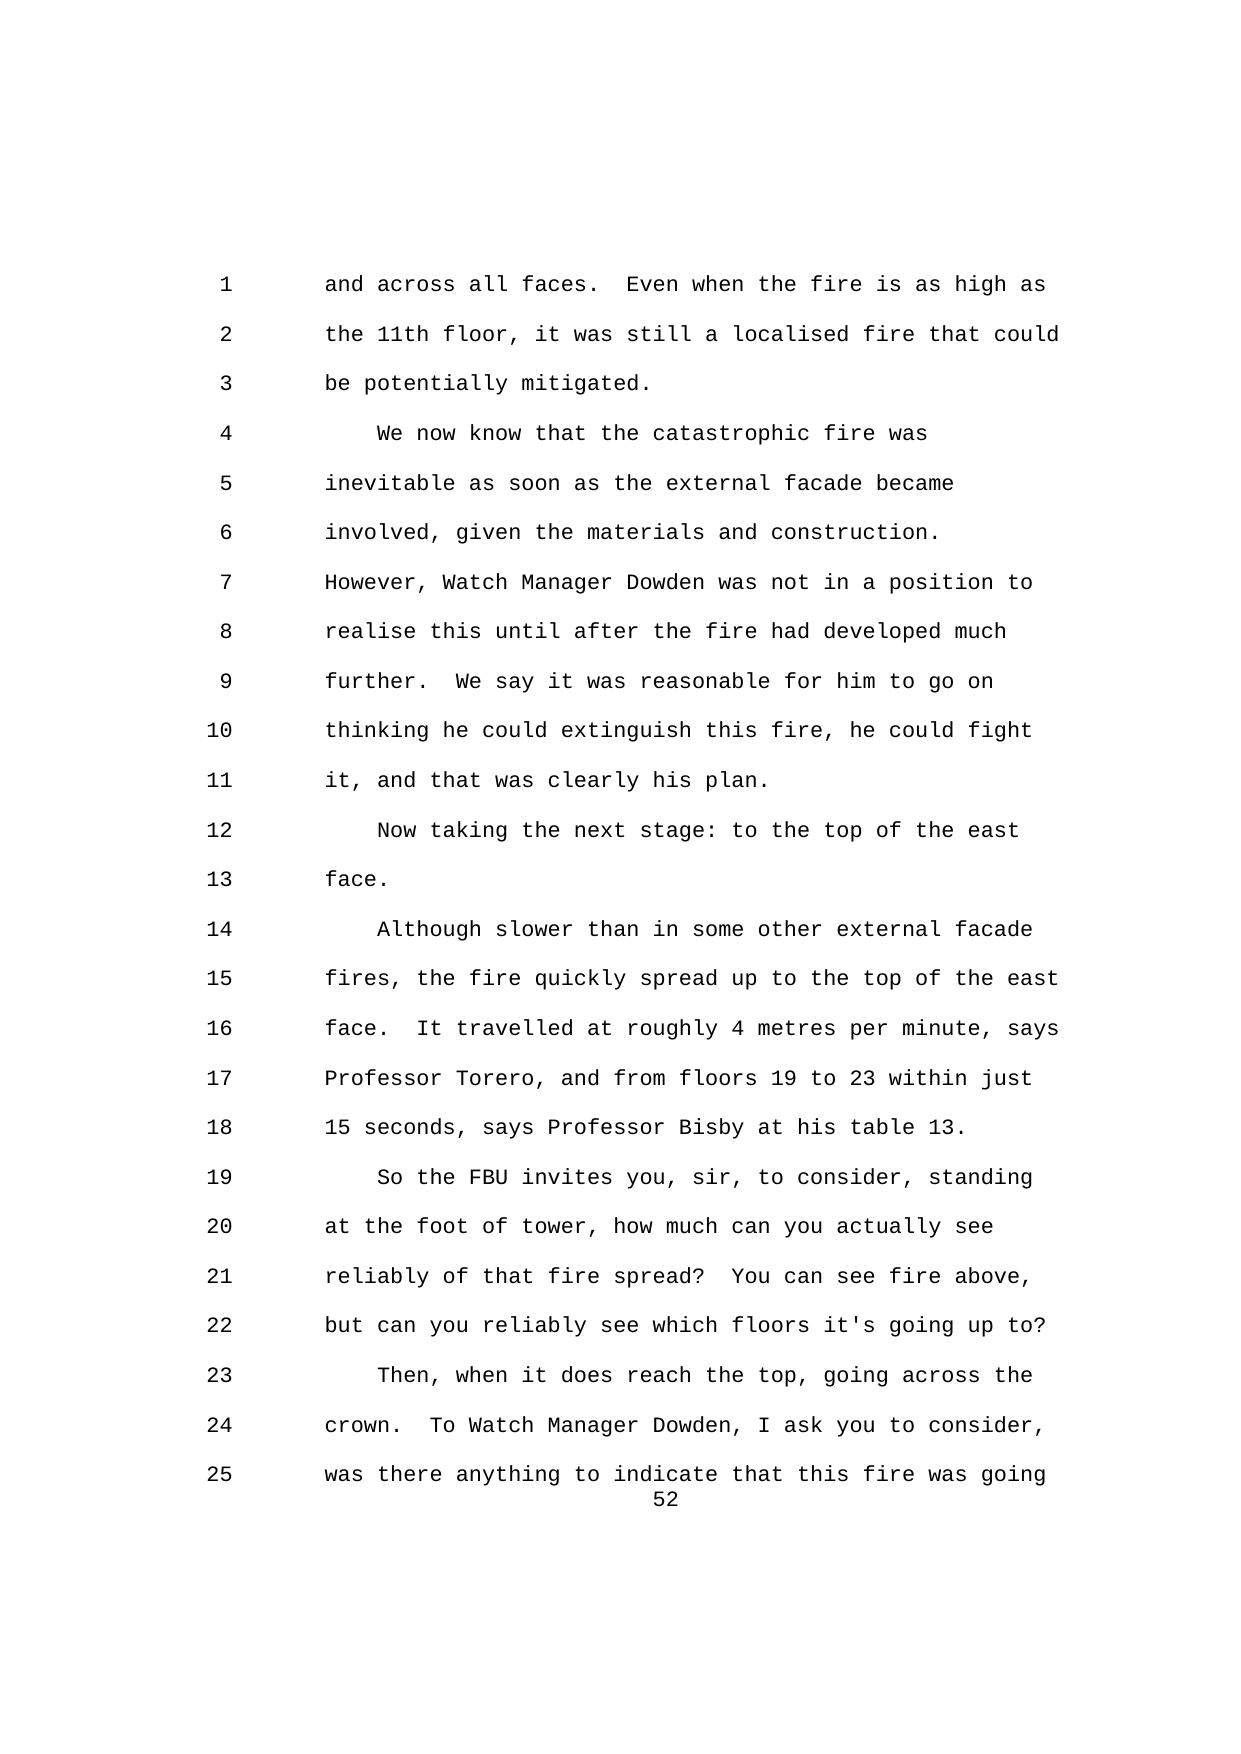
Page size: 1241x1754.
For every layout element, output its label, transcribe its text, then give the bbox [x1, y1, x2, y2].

text 13 face. [75, 868, 1165, 893]
text 23 Then, when it does reach the top, going across the [75, 1364, 1165, 1389]
text 20 at the foot of tower, how much can you actually see [75, 1215, 1165, 1240]
text 17 Professor Torero, and from floors 19 to 23 within just [75, 1067, 1165, 1091]
text 24 crown. To Watch Manager Dowden, I ask you to consider, [75, 1414, 1165, 1438]
text 19 So the FBU invites you, sir, to consider, standing [75, 1166, 1165, 1191]
text 5 inevitable as soon as the external facade became [75, 472, 1165, 496]
text 18 15 seconds, says Professor Bisby at his table 13. [75, 1116, 1165, 1141]
text 8 realise this until after the fire had developed much [75, 620, 1165, 645]
text 11 it, and that was clearly his plan. [75, 769, 1165, 794]
text 9 further. We say it was reasonable for him to go on [75, 670, 1165, 695]
text 22 but can you reliably see which floors it's going up to? [75, 1314, 1165, 1339]
text 14 Although slower than in some other external facade [75, 918, 1165, 943]
text 4 We now know that the catastrophic fire was [75, 422, 1165, 447]
text 21 reliably of that fire spread? You can see fire above, [75, 1265, 1165, 1290]
text 3 be potentially mitigated. [75, 372, 1165, 397]
text 12 Now taking the next stage: to the top of the east [75, 819, 1165, 843]
text 7 However, Watch Manager Dowden was not in a position to [75, 571, 1165, 596]
text 10 thinking he could extinguish this fire, he could fight [75, 719, 1165, 744]
text 1 and across all faces. Even when the fire is as high as [75, 273, 1165, 298]
text 6 involved, given the materials and construction. [75, 521, 1165, 546]
text 52 [75, 1488, 1165, 1513]
text 25 was there anything to indicate that this fire was going [75, 1463, 1165, 1488]
text 16 face. It travelled at roughly 4 metres per minute, says [75, 1017, 1165, 1042]
text 15 fires, the fire quickly spread up to the top of the east [75, 967, 1165, 992]
text 2 the 11th floor, it was still a localised fire that could [75, 323, 1165, 348]
